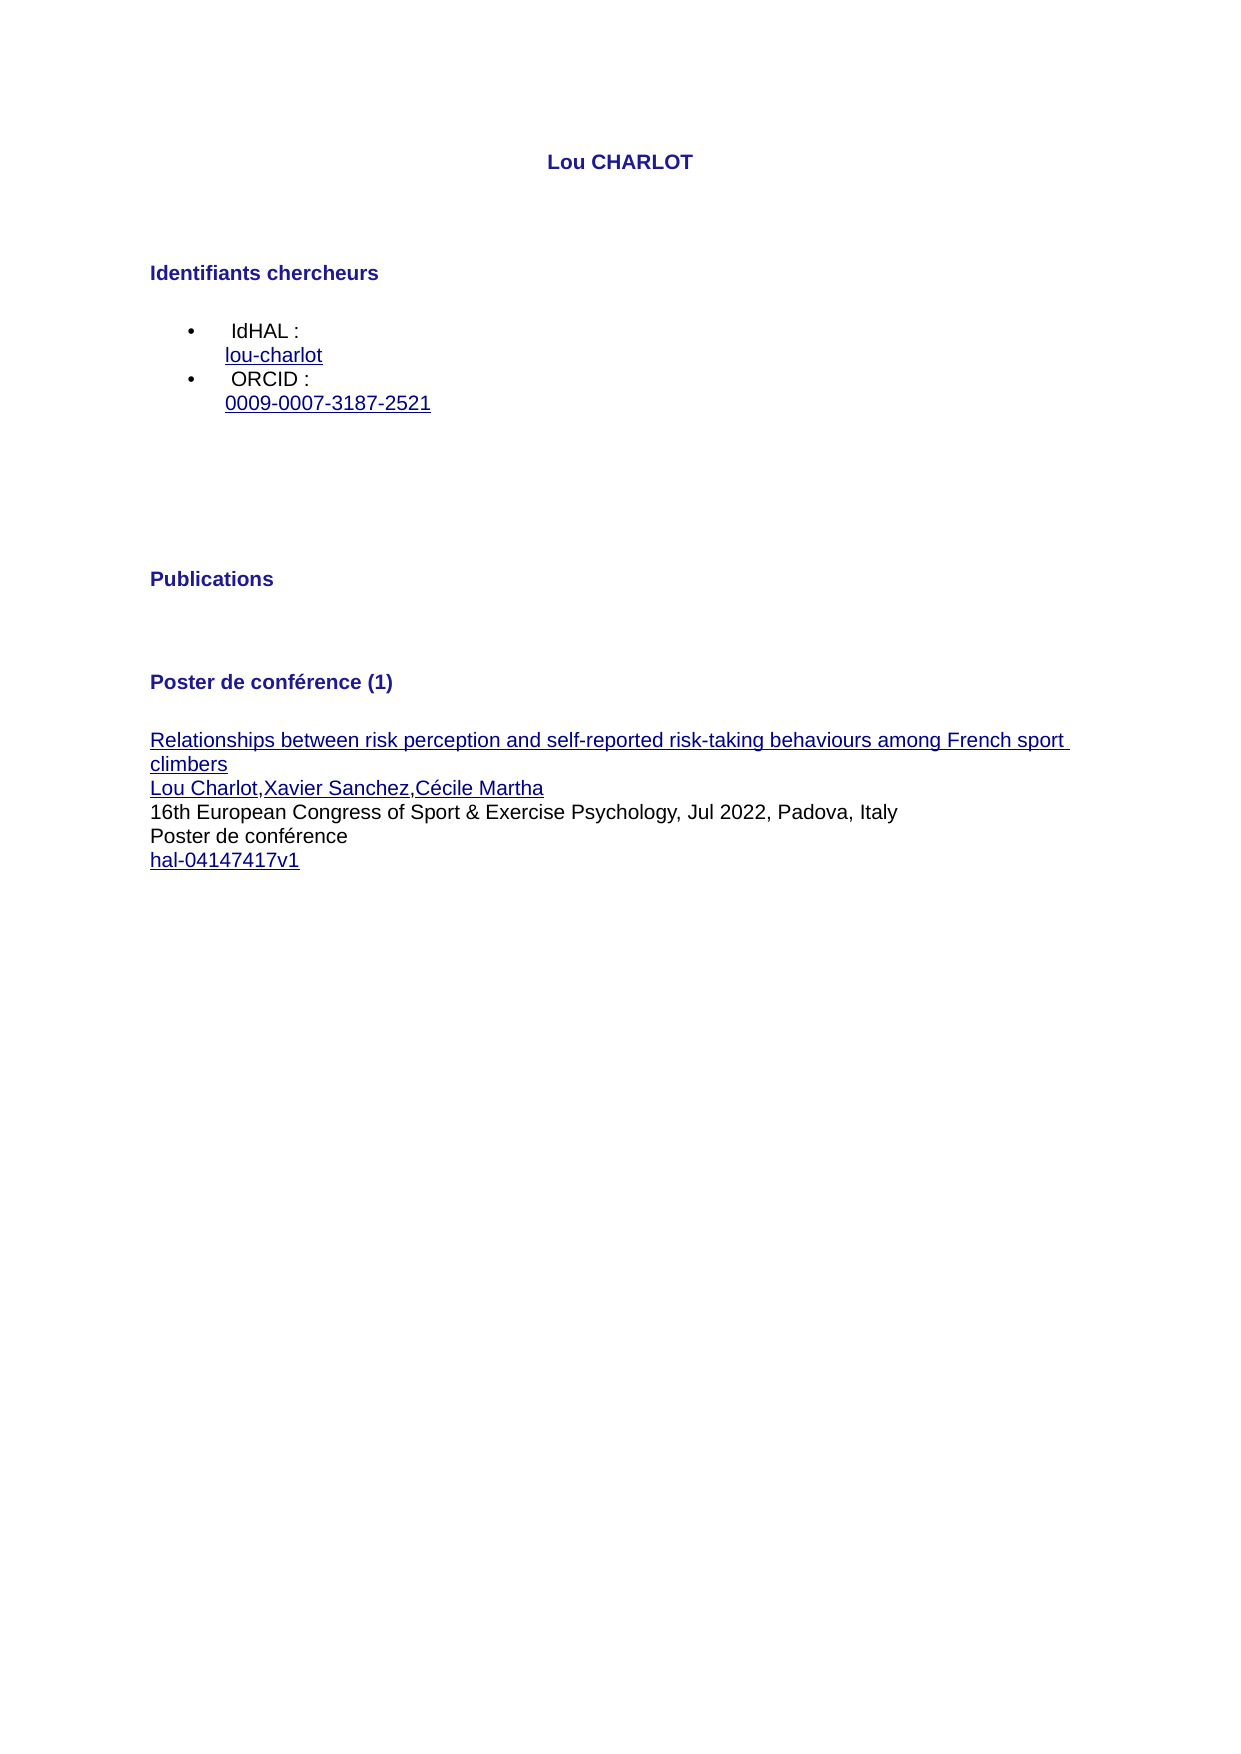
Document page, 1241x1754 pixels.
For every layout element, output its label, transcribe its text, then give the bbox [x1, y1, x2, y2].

subtitle Poster de conférence (1) [150, 670, 1090, 694]
list lou-charlot [187, 343, 1090, 367]
list IdHAL : [187, 319, 1090, 343]
subtitle Identifiants chercheurs [150, 260, 1090, 284]
subtitle Lou CHARLOT [150, 150, 1090, 174]
subtitle Publications [150, 567, 1090, 591]
list ORCID : [187, 367, 1090, 391]
table_header Relationships between risk perception and self-reported risk-taking behaviours among French sport climbers Lou Charlot,Xavier Sanchez,Cécile Martha 16th European Congress of Sport & Exercise Psychology, Jul 2022, Padova, Italy Poster de conférence hal-04147417v1 [150, 728, 1090, 872]
list 0009-0007-3187-2521 [187, 391, 1090, 414]
